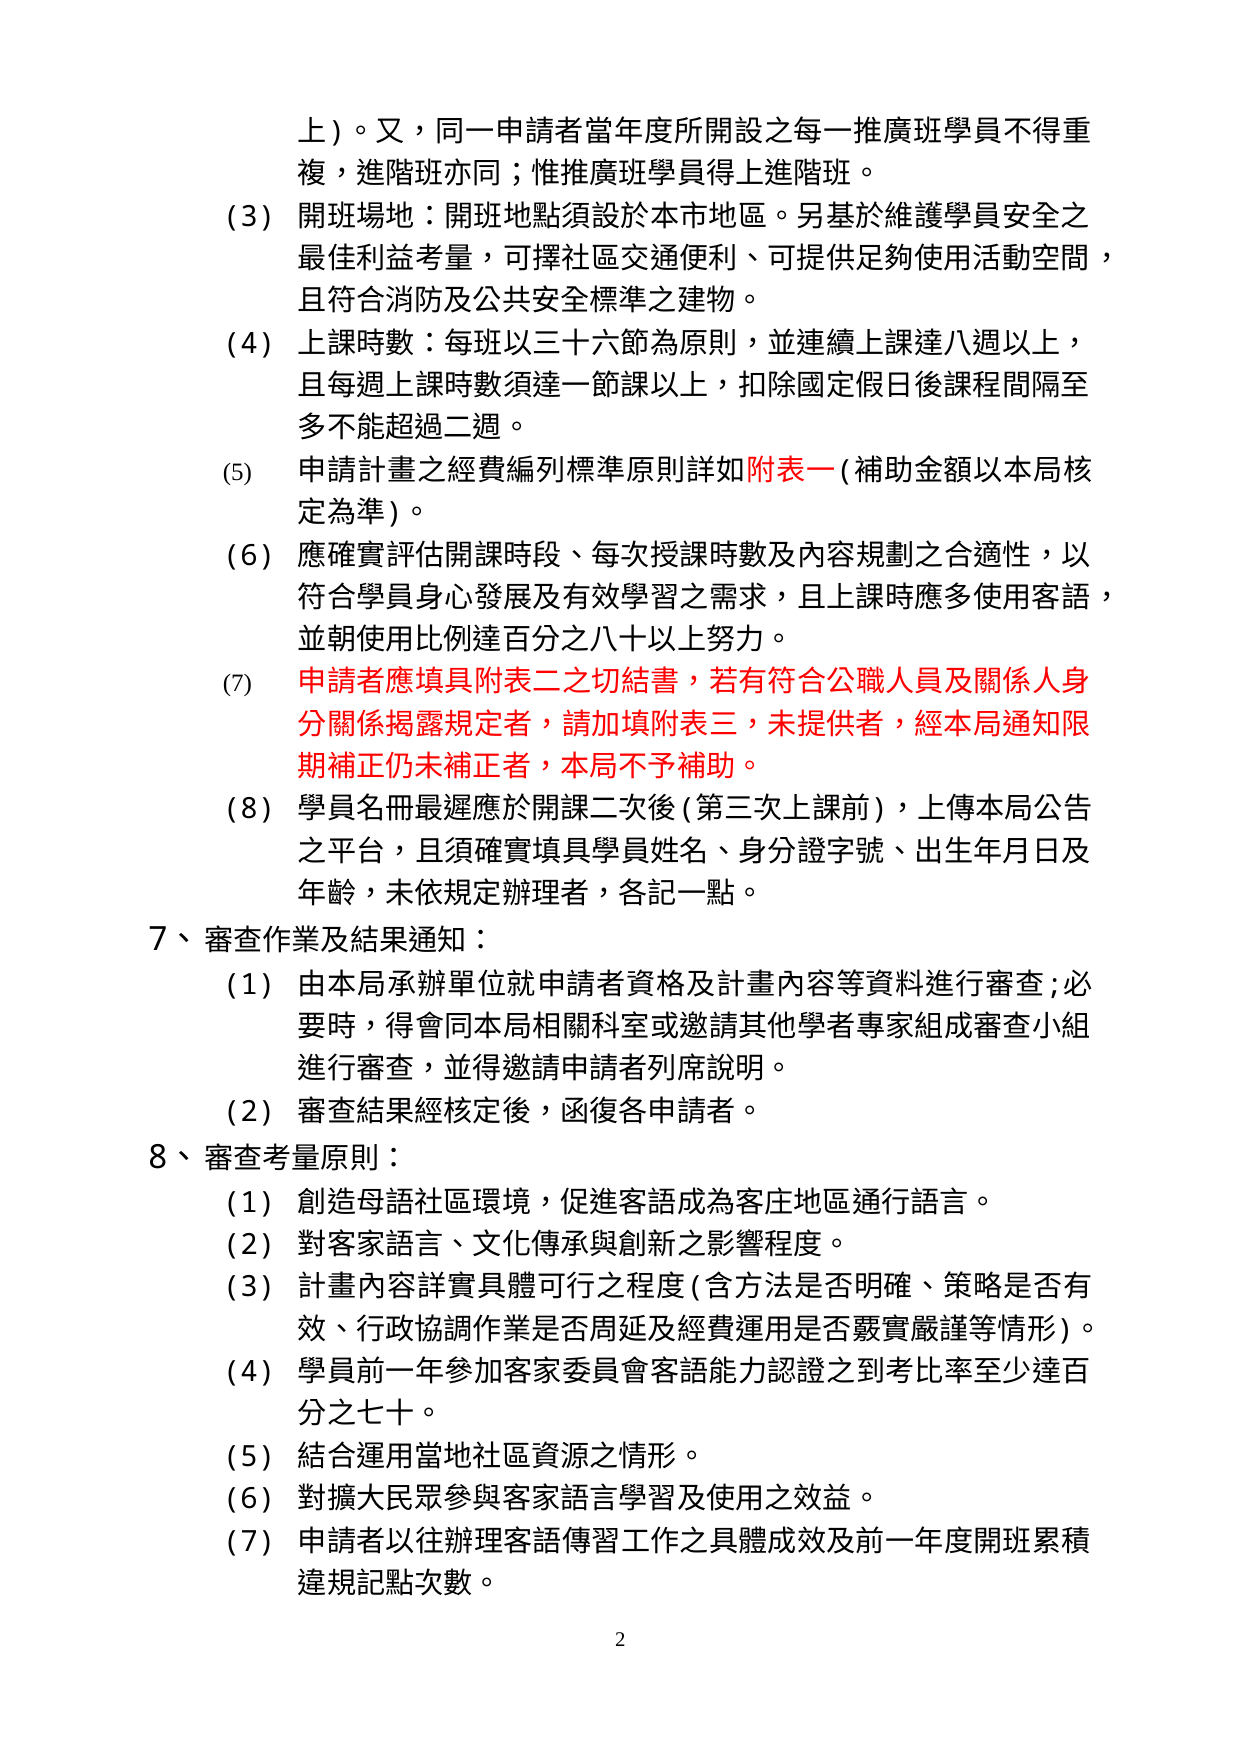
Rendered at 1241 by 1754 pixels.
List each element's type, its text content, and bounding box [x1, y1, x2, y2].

list 申請計畫之經費編列標準原則詳如附表一(補助金額以本局核定為準)。 [223, 446, 1092, 531]
list 審查考量原則： [148, 1130, 1092, 1178]
list 學員名冊最遲應於開課二次後(第三次上課前)，上傳本局公告之平台，且須確實填具學員姓名、身分證字號、出生年月日及年齡，未依規定辦理者，各記一點。 [223, 785, 1092, 912]
list 結合運用當地社區資源之情形。 [223, 1432, 1092, 1475]
list 審查結果經核定後，函復各申請者。 [223, 1087, 1092, 1130]
list 申請者以往辦理客語傳習工作之具體成效及前一年度開班累積違規記點次數。 [223, 1517, 1092, 1602]
list 上課時數：每班以三十六節為原則，並連續上課達八週以上，且每週上課時數須達一節課以上，扣除國定假日後課程間隔至多不能超過二週。 [223, 319, 1092, 446]
list 創造母語社區環境，促進客語成為客庄地區通行語言。 [223, 1178, 1092, 1221]
list 申請者應填具附表二之切結書，若有符合公職人員及關係人身分關係揭露規定者，請加填附表三，未提供者，經本局通知限期補正仍未補正者，本局不予補助。 [223, 658, 1092, 785]
list 審查作業及結果通知： [148, 912, 1092, 960]
list 計畫內容詳實具體可行之程度(含方法是否明確、策略是否有效、行政協調作業是否周延及經費運用是否覈實嚴謹等情形)。 [223, 1263, 1092, 1348]
list 開班場地：開班地點須設於本市地區。另基於維護學員安全之最佳利益考量，可擇社區交通便利、可提供足夠使用活動空間，且符合消防及公共安全標準之建物。 [223, 192, 1092, 319]
list 上)。又，同一申請者當年度所開設之每一推廣班學員不得重複，進階班亦同；惟推廣班學員得上進階班。 [223, 108, 1092, 192]
list 學員前一年參加客家委員會客語能力認證之到考比率至少達百分之七十。 [223, 1348, 1092, 1432]
list 對擴大民眾參與客家語言學習及使用之效益。 [223, 1475, 1092, 1517]
list 應確實評估開課時段、每次授課時數及內容規劃之合適性，以符合學員身心發展及有效學習之需求，且上課時應多使用客語，並朝使用比例達百分之八十以上努力。 [223, 531, 1092, 658]
list 由本局承辦單位就申請者資格及計畫內容等資料進行審查;必要時，得會同本局相關科室或邀請其他學者專家組成審查小組進行審查，並得邀請申請者列席說明。 [223, 960, 1092, 1087]
list 對客家語言、文化傳承與創新之影響程度。 [223, 1221, 1092, 1263]
